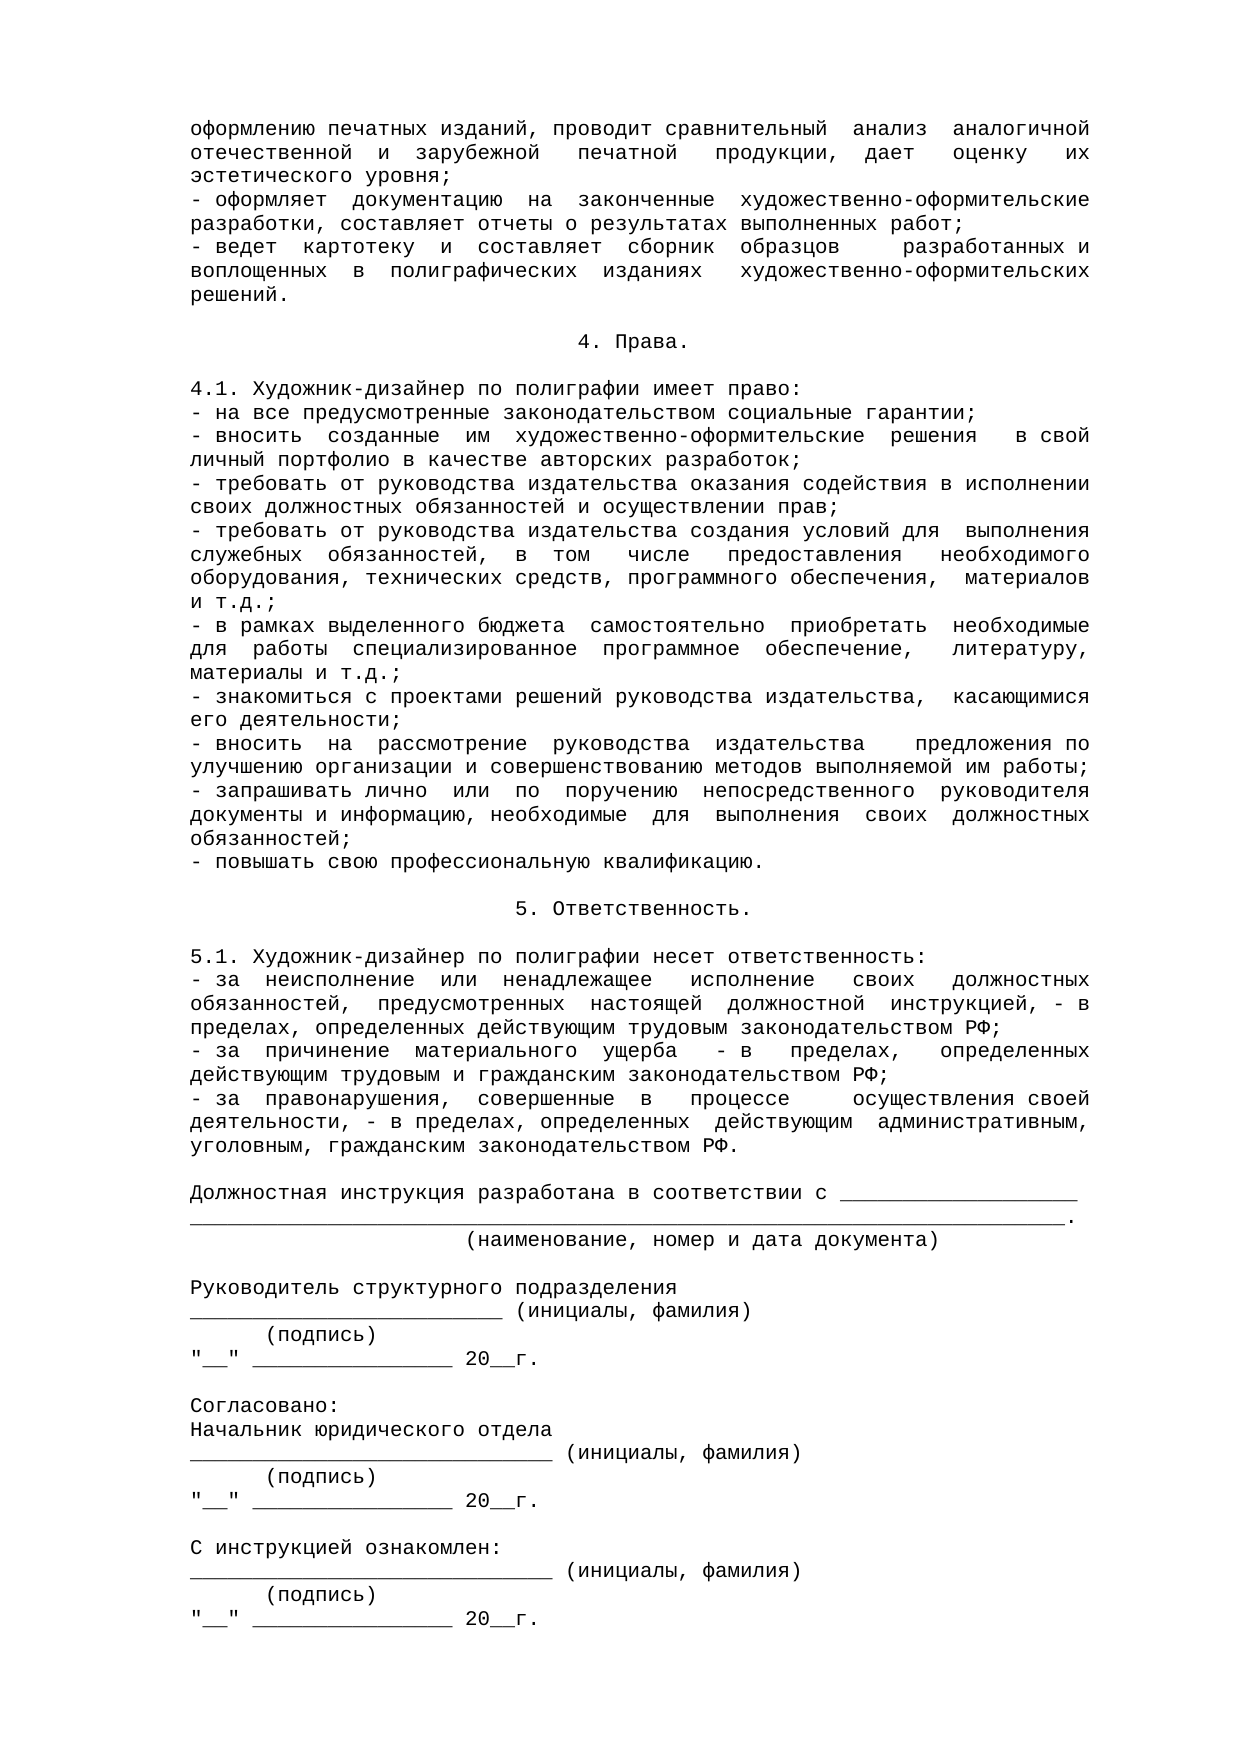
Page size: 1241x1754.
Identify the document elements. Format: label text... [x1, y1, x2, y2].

text (подпись) [177, 1466, 1152, 1489]
text служебных обязанностей, в том числе предоставления необходимого [177, 544, 1152, 567]
text - знакомиться с проектами решений руководства издательства, касающимися [177, 686, 1152, 709]
text (наименование, номер и дата документа) [177, 1229, 1152, 1253]
text (подпись) [177, 1324, 1152, 1348]
text "__" ________________ 20__г. [177, 1489, 1152, 1513]
text - на все предусмотренные законодательством социальные гарантии; [177, 402, 1152, 426]
text оформлению печатных изданий, проводит сравнительный анализ аналогичной [177, 118, 1152, 142]
text - за правонарушения, совершенные в процессе осуществления своей [177, 1088, 1152, 1111]
text - за неисполнение или ненадлежащее исполнение своих должностных [177, 969, 1152, 993]
text 4.1. Художник-дизайнер по полиграфии имеет право: [177, 378, 1152, 402]
text - вносить созданные им художественно-оформительские решения в свой [177, 426, 1152, 449]
text для работы специализированное программное обеспечение, литературу, [177, 638, 1152, 662]
text пределах, определенных действующим трудовым законодательством РФ; [177, 1017, 1152, 1040]
text _____________________________ (инициалы, фамилия) [177, 1561, 1152, 1584]
text "__" ________________ 20__г. [177, 1348, 1152, 1371]
text действующим трудовым и гражданским законодательством РФ; [177, 1064, 1152, 1088]
text разработки, составляет отчеты о результатах выполненных работ; [177, 213, 1152, 236]
text - за причинение материального ущерба - в пределах, определенных [177, 1040, 1152, 1064]
text уголовным, гражданским законодательством РФ. [177, 1135, 1152, 1158]
text ______________________________________________________________________. [177, 1206, 1152, 1229]
text - требовать от руководства издательства создания условий для выполнения [177, 520, 1152, 544]
text воплощенных в полиграфических изданиях художественно-оформительских [177, 260, 1152, 284]
text "__" ________________ 20__г. [177, 1608, 1152, 1631]
text улучшению организации и совершенствованию методов выполняемой им работы; [177, 757, 1152, 780]
text _________________________ (инициалы, фамилия) [177, 1300, 1152, 1324]
text - запрашивать лично или по поручению непосредственного руководителя [177, 780, 1152, 804]
text оборудования, технических средств, программного обеспечения, материалов [177, 567, 1152, 591]
text материалы и т.д.; [177, 662, 1152, 686]
text (подпись) [177, 1584, 1152, 1608]
text - повышать свою профессиональную квалификацию. [177, 851, 1152, 875]
text личный портфолио в качестве авторских разработок; [177, 449, 1152, 473]
text обязанностей, предусмотренных настоящей должностной инструкцией, - в [177, 993, 1152, 1017]
text его деятельности; [177, 709, 1152, 733]
text - оформляет документацию на законченные художественно-оформительские [177, 189, 1152, 213]
text и т.д.; [177, 591, 1152, 615]
text обязанностей; [177, 827, 1152, 851]
text эстетического уровня; [177, 165, 1152, 189]
text деятельности, - в пределах, определенных действующим административным, [177, 1111, 1152, 1135]
text Руководитель структурного подразделения [177, 1277, 1152, 1300]
text - ведет картотеку и составляет сборник образцов разработанных и [177, 236, 1152, 260]
text 5.1. Художник-дизайнер по полиграфии несет ответственность: [177, 946, 1152, 969]
text Согласовано: [177, 1395, 1152, 1419]
text 4. Права. [177, 331, 1152, 354]
text своих должностных обязанностей и осуществлении прав; [177, 496, 1152, 520]
text Начальник юридического отдела [177, 1419, 1152, 1442]
text - вносить на рассмотрение руководства издательства предложения по [177, 733, 1152, 757]
text решений. [177, 284, 1152, 307]
text отечественной и зарубежной печатной продукции, дает оценку их [177, 142, 1152, 165]
text документы и информацию, необходимые для выполнения своих должностных [177, 804, 1152, 827]
text Должностная инструкция разработана в соответствии с ___________________ [177, 1182, 1152, 1206]
text С инструкцией ознакомлен: [177, 1537, 1152, 1561]
text _____________________________ (инициалы, фамилия) [177, 1442, 1152, 1466]
text 5. Ответственность. [177, 898, 1152, 922]
text - требовать от руководства издательства оказания содействия в исполнении [177, 473, 1152, 496]
text - в рамках выделенного бюджета самостоятельно приобретать необходимые [177, 615, 1152, 638]
